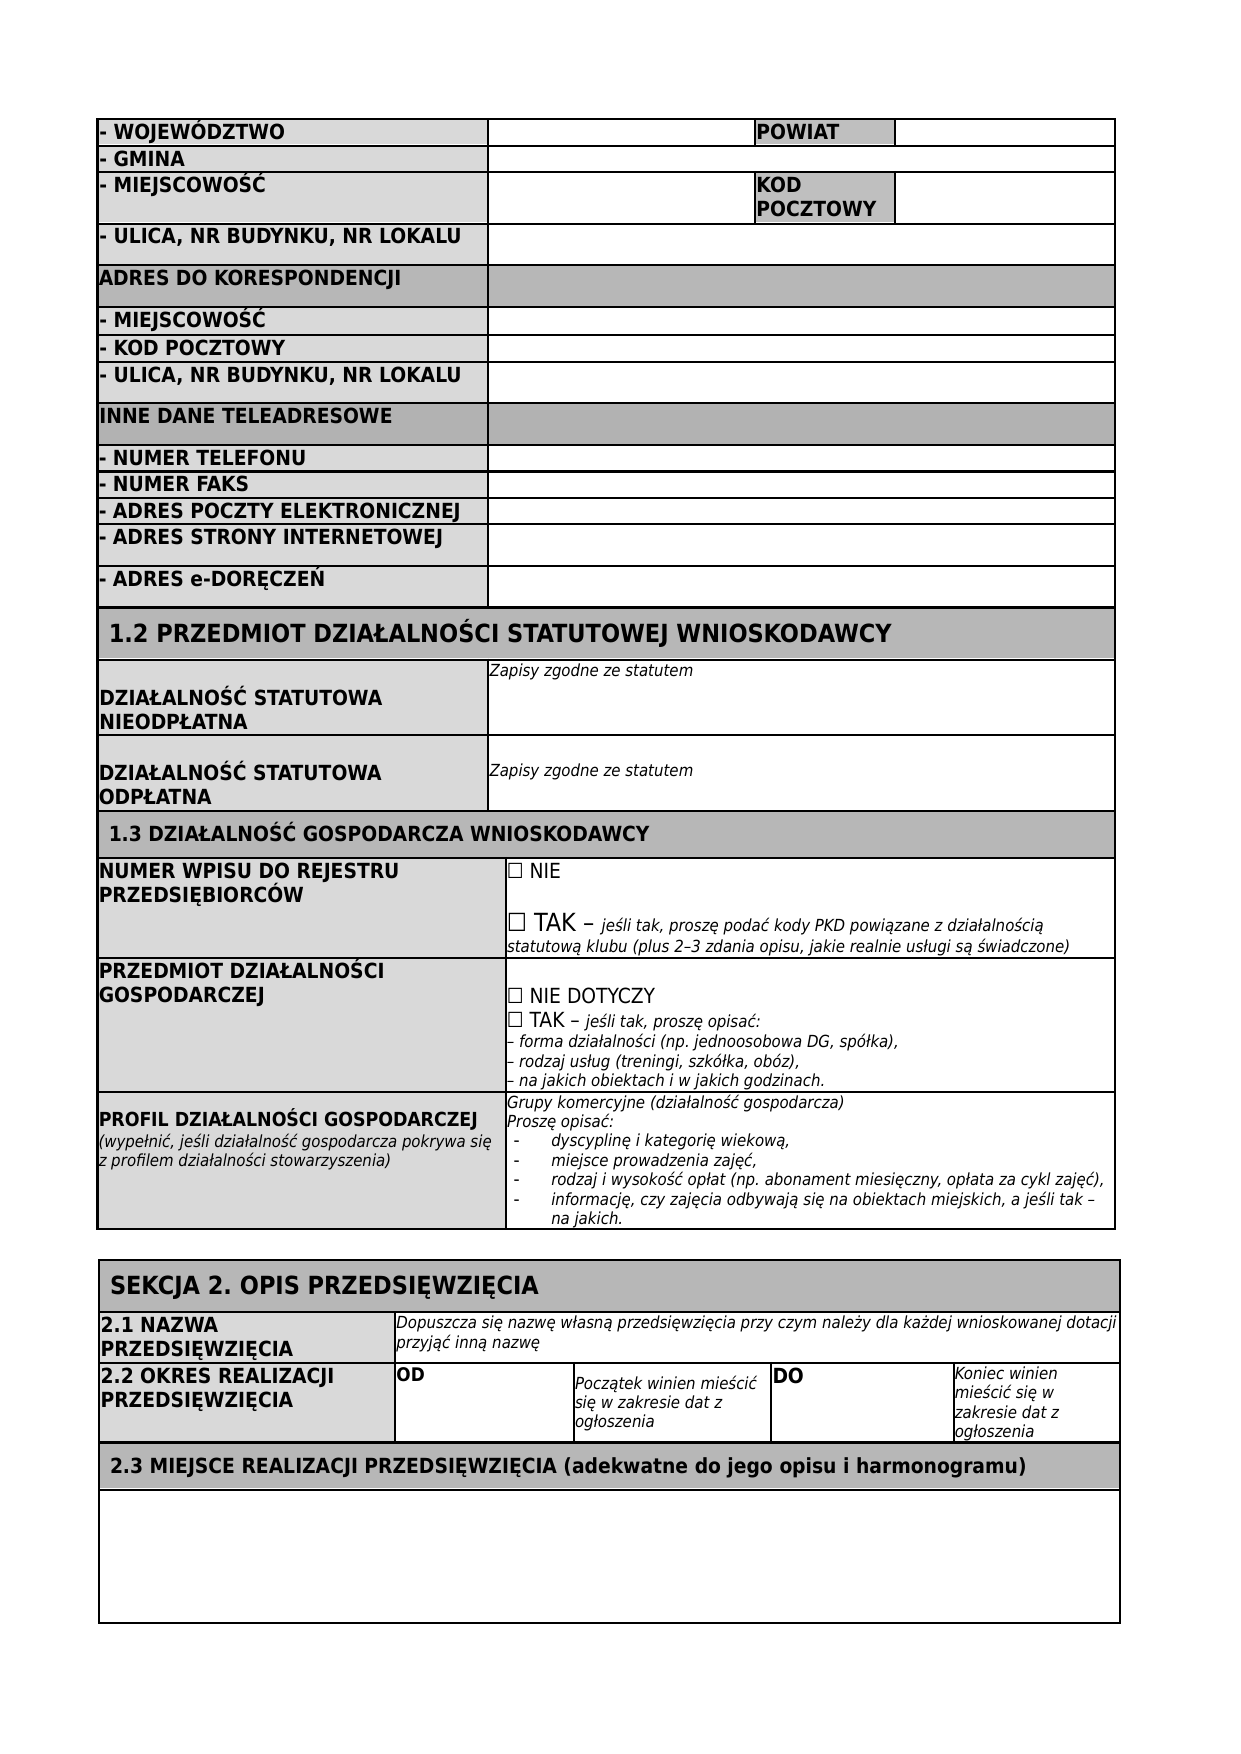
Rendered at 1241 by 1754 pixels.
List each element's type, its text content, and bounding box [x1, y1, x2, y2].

table_cell - MIEJSCOWOŚĆ [99, 308, 487, 334]
table_cell [489, 120, 754, 144]
table_cell - ADRES POCZTY ELEKTRONICZNEJ [99, 499, 487, 523]
table_cell [489, 499, 1114, 523]
table_cell PROFIL DZIAŁALNOŚCI GOSPODARCZEJ (wypełnić, jeśli działalność gospodarcza pokrywa się z profilem działalności stowarzyszenia) [99, 1093, 505, 1228]
table_cell DO [772, 1364, 953, 1441]
table_cell Zapisy zgodne ze statutem [489, 736, 1114, 810]
table_cell [489, 147, 1114, 171]
table_cell - KOD POCZTOWY [99, 336, 487, 361]
table_cell [489, 266, 1114, 306]
table_cell 1.3 DZIAŁALNOŚĆ GOSPODARCZA WNIOSKODAWCY [99, 812, 1114, 857]
table_cell 1.2 PRZEDMIOT DZIAŁALNOŚCI STATUTOWEJ WNIOSKODAWCY [99, 609, 1114, 658]
table_cell [489, 225, 1114, 264]
table_cell - NUMER FAKS [99, 473, 487, 497]
table_cell - WOJEWÓDZTWO [99, 120, 487, 144]
table_cell ☐ NIE ☐ TAK – jeśli tak, proszę podać kody PKD powiązane z działalnością statutową klubu (plus 2–3 zdania opisu, jakie realnie usługi są świadczone) [507, 859, 1114, 957]
table_cell ☐ NIE DOTYCZY ☐ TAK – jeśli tak, proszę opisać: – forma działalności (np. jednoosobowa DG, spółka), – rodzaj usług (treningi, szkółka, obóz), – na jakich obiektach i w jakich godzinach. [507, 959, 1114, 1091]
table_header SEKCJA 2. OPIS PRZEDSIĘWZIĘCIA [100, 1261, 1119, 1311]
table_cell [489, 473, 1114, 497]
table_cell [489, 308, 1114, 334]
table_cell Dopuszcza się nazwę własną przedsięwzięcia przy czym należy dla każdej wnioskowanej dotacji przyjąć inną nazwę [396, 1313, 1119, 1362]
table_cell [489, 363, 1114, 402]
table_cell - NUMER TELEFONU [99, 446, 487, 470]
table_cell - GMINA [99, 147, 487, 171]
table_cell [489, 336, 1114, 361]
table_cell Koniec winien mieścić się w zakresie dat z ogłoszenia [955, 1364, 1119, 1441]
table_cell PRZEDMIOT DZIAŁALNOŚCI GOSPODARCZEJ [99, 959, 505, 1091]
table_cell DZIAŁALNOŚĆ STATUTOWA ODPŁATNA [99, 736, 487, 810]
table_cell NUMER WPISU DO REJESTRU PRZEDSIĘBIORCÓW [99, 859, 505, 957]
table_cell INNE DANE TELEADRESOWE [99, 404, 487, 444]
table_cell - ADRES STRONY INTERNETOWEJ [99, 525, 487, 565]
table_cell [896, 173, 1114, 222]
table_cell - ADRES e-DORĘCZEŃ [99, 567, 487, 606]
table_cell Grupy komercyjne (działalność gospodarcza) Proszę opisać: dyscyplinę i kategorię wiekową, miejsce prowadzenia zajęć, rodzaj i wysokość opłat (np. abonament miesięczny, opłata za cykl zajęć), informację, czy zajęcia odbywają się na obiektach miejskich, a jeśli tak – na jakich. [507, 1093, 1114, 1228]
table_cell [489, 525, 1114, 565]
table_cell ADRES DO KORESPONDENCJI [99, 266, 487, 306]
table_cell OD [396, 1364, 573, 1441]
table_cell [489, 567, 1114, 606]
table_cell [489, 446, 1114, 470]
table_cell DZIAŁALNOŚĆ STATUTOWA NIEODPŁATNA [99, 661, 487, 734]
table_cell Zapisy zgodne ze statutem [489, 661, 1114, 734]
table_cell [896, 120, 1114, 144]
table_cell [489, 173, 754, 222]
table_cell POWIAT [756, 120, 894, 144]
table_cell Początek winien mieścić się w zakresie dat z ogłoszenia [575, 1364, 770, 1441]
table_cell 2.1 NAZWA PRZEDSIĘWZIĘCIA [100, 1313, 394, 1362]
table_cell - ULICA, NR BUDYNKU, NR LOKALU [99, 363, 487, 402]
table_cell 2.2 OKRES REALIZACJI PRZEDSIĘWZIĘCIA [100, 1364, 394, 1441]
table_cell 2.3 MIEJSCE REALIZACJI PRZEDSIĘWZIĘCIA (adekwatne do jego opisu i harmonogramu) [100, 1444, 1119, 1488]
table_cell [489, 404, 1114, 444]
table_cell [100, 1491, 1119, 1622]
table_cell - ULICA, NR BUDYNKU, NR LOKALU [99, 225, 487, 264]
table_cell - MIEJSCOWOŚĆ [99, 173, 487, 222]
table_cell KOD POCZTOWY [756, 173, 894, 222]
